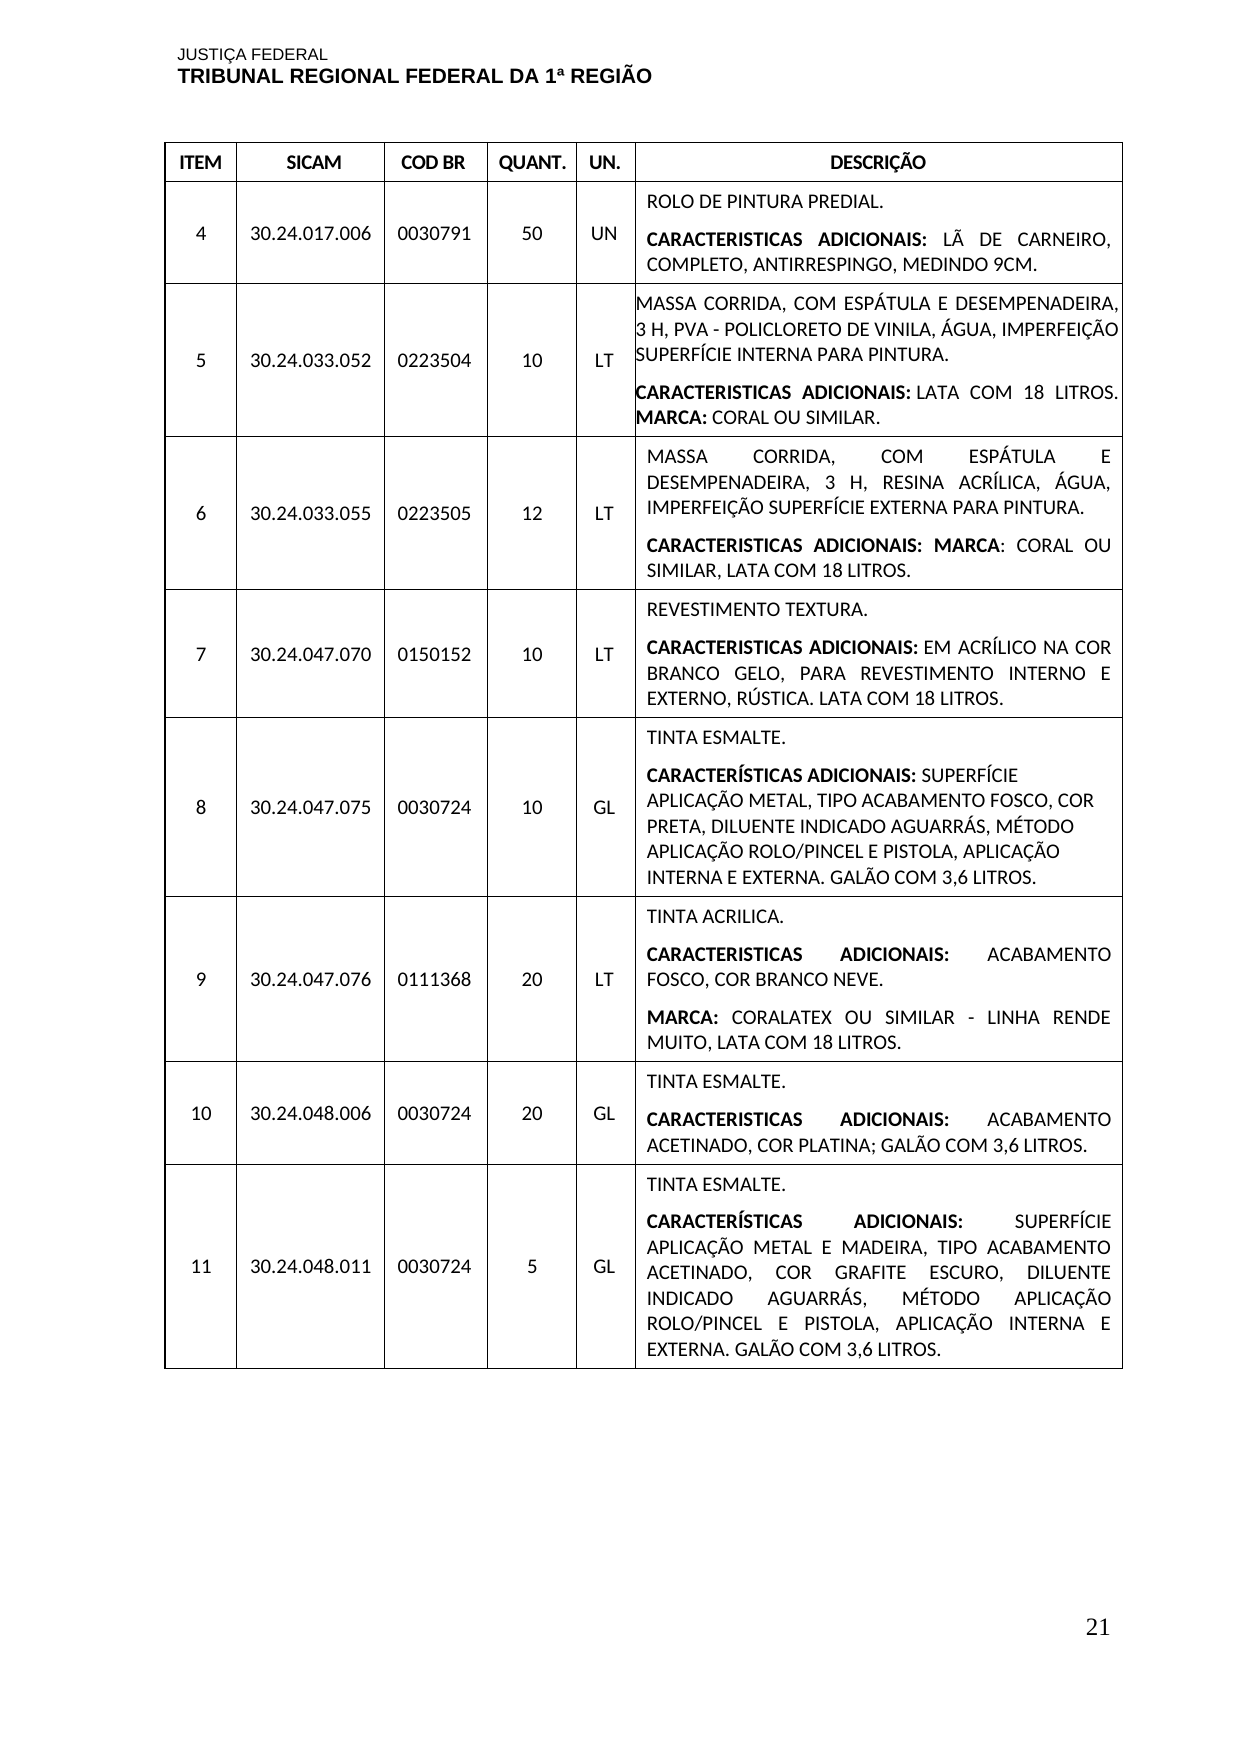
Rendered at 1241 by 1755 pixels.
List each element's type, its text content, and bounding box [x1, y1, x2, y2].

table_cell 30.24.047.075 [237, 718, 384, 896]
table_header ITEM [166, 143, 236, 181]
table_cell GL [577, 1165, 635, 1367]
table_cell 10 [166, 1062, 236, 1163]
table_cell 30.24.033.055 [237, 437, 384, 589]
table_cell MASSA CORRIDA, COM ESPÁTULA E DESEMPENADEIRA, 3 H, PVA - POLICLORETO DE VINILA, ÁGUA, IMPERFEIÇÃO SUPERFÍCIE INTERNA PARA PINTURA. CARACTERISTICAS ADICIONAIS: LATA COM 18 LITROS. MARCA: CORAL OU SIMILAR. [636, 284, 1122, 436]
table_cell LT [577, 284, 635, 436]
table_cell 30.24.047.070 [237, 590, 384, 717]
table_cell MASSA CORRIDA, COM ESPÁTULA E DESEMPENADEIRA, 3 H, RESINA ACRÍLICA, ÁGUA, IMPERFEIÇÃO SUPERFÍCIE EXTERNA PARA PINTURA. CARACTERISTICAS ADICIONAIS: MARCA: CORAL OU SIMILAR, LATA COM 18 LITROS. [636, 437, 1122, 589]
table_cell 7 [166, 590, 236, 717]
table_cell LT [577, 590, 635, 717]
table_cell 30.24.047.076 [237, 897, 384, 1061]
table_cell 10 [488, 718, 576, 896]
table_cell UN [577, 182, 635, 283]
table_cell 0030724 [385, 1165, 487, 1367]
table_cell 11 [166, 1165, 236, 1367]
table_cell TINTA ACRILICA. CARACTERISTICAS ADICIONAIS: ACABAMENTO FOSCO, COR BRANCO NEVE. MARCA: CORALATEX OU SIMILAR - LINHA RENDE MUITO, LATA COM 18 LITROS. [636, 897, 1122, 1061]
table_header QUANT. [488, 143, 576, 181]
table_cell 30.24.033.052 [237, 284, 384, 436]
table_cell ROLO DE PINTURA PREDIAL. CARACTERISTICAS ADICIONAIS: LÃ DE CARNEIRO, COMPLETO, ANTIRRESPINGO, MEDINDO 9CM. [636, 182, 1122, 283]
table_cell 20 [488, 897, 576, 1061]
table_cell 10 [488, 590, 576, 717]
table_header UN. [577, 143, 635, 181]
table_header SICAM [237, 143, 384, 181]
table_cell 30.24.048.006 [237, 1062, 384, 1163]
table_cell LT [577, 897, 635, 1061]
table_cell GL [577, 1062, 635, 1163]
table_cell REVESTIMENTO TEXTURA. CARACTERISTICAS ADICIONAIS: EM ACRÍLICO NA COR BRANCO GELO, PARA REVESTIMENTO INTERNO E EXTERNO, RÚSTICA. LATA COM 18 LITROS. [636, 590, 1122, 717]
table_cell 30.24.017.006 [237, 182, 384, 283]
table_cell 30.24.048.011 [237, 1165, 384, 1367]
table_cell 0223505 [385, 437, 487, 589]
table_cell 0030791 [385, 182, 487, 283]
table_header COD BR [385, 143, 487, 181]
table_cell 5 [166, 284, 236, 436]
table_cell TINTA ESMALTE. CARACTERÍSTICAS ADICIONAIS: SUPERFÍCIE APLICAÇÃO METAL, TIPO ACABAMENTO FOSCO, COR PRETA, DILUENTE INDICADO AGUARRÁS, MÉTODO APLICAÇÃO ROLO/PINCEL E PISTOLA, APLICAÇÃO INTERNA E EXTERNA. GALÃO COM 3,6 LITROS. [636, 718, 1122, 896]
table_cell 0223504 [385, 284, 487, 436]
table_cell 10 [488, 284, 576, 436]
table_cell 20 [488, 1062, 576, 1163]
table_cell 0030724 [385, 1062, 487, 1163]
table_cell TINTA ESMALTE. CARACTERISTICAS ADICIONAIS: ACABAMENTO ACETINADO, COR PLATINA; GALÃO COM 3,6 LITROS. [636, 1062, 1122, 1163]
table_cell 12 [488, 437, 576, 589]
table_cell 50 [488, 182, 576, 283]
table_header DESCRIÇÃO [636, 143, 1122, 181]
table_cell 8 [166, 718, 236, 896]
table_cell 5 [488, 1165, 576, 1367]
table_cell 0030724 [385, 718, 487, 896]
table_cell 0111368 [385, 897, 487, 1061]
table_cell GL [577, 718, 635, 896]
table_cell 4 [166, 182, 236, 283]
table_cell 6 [166, 437, 236, 589]
table_cell LT [577, 437, 635, 589]
table_cell 0150152 [385, 590, 487, 717]
table_cell 9 [166, 897, 236, 1061]
table_cell TINTA ESMALTE. CARACTERÍSTICAS ADICIONAIS: SUPERFÍCIE APLICAÇÃO METAL E MADEIRA, TIPO ACABAMENTO ACETINADO, COR GRAFITE ESCURO, DILUENTE INDICADO AGUARRÁS, MÉTODO APLICAÇÃO ROLO/PINCEL E PISTOLA, APLICAÇÃO INTERNA E EXTERNA. GALÃO COM 3,6 LITROS. [636, 1165, 1122, 1367]
